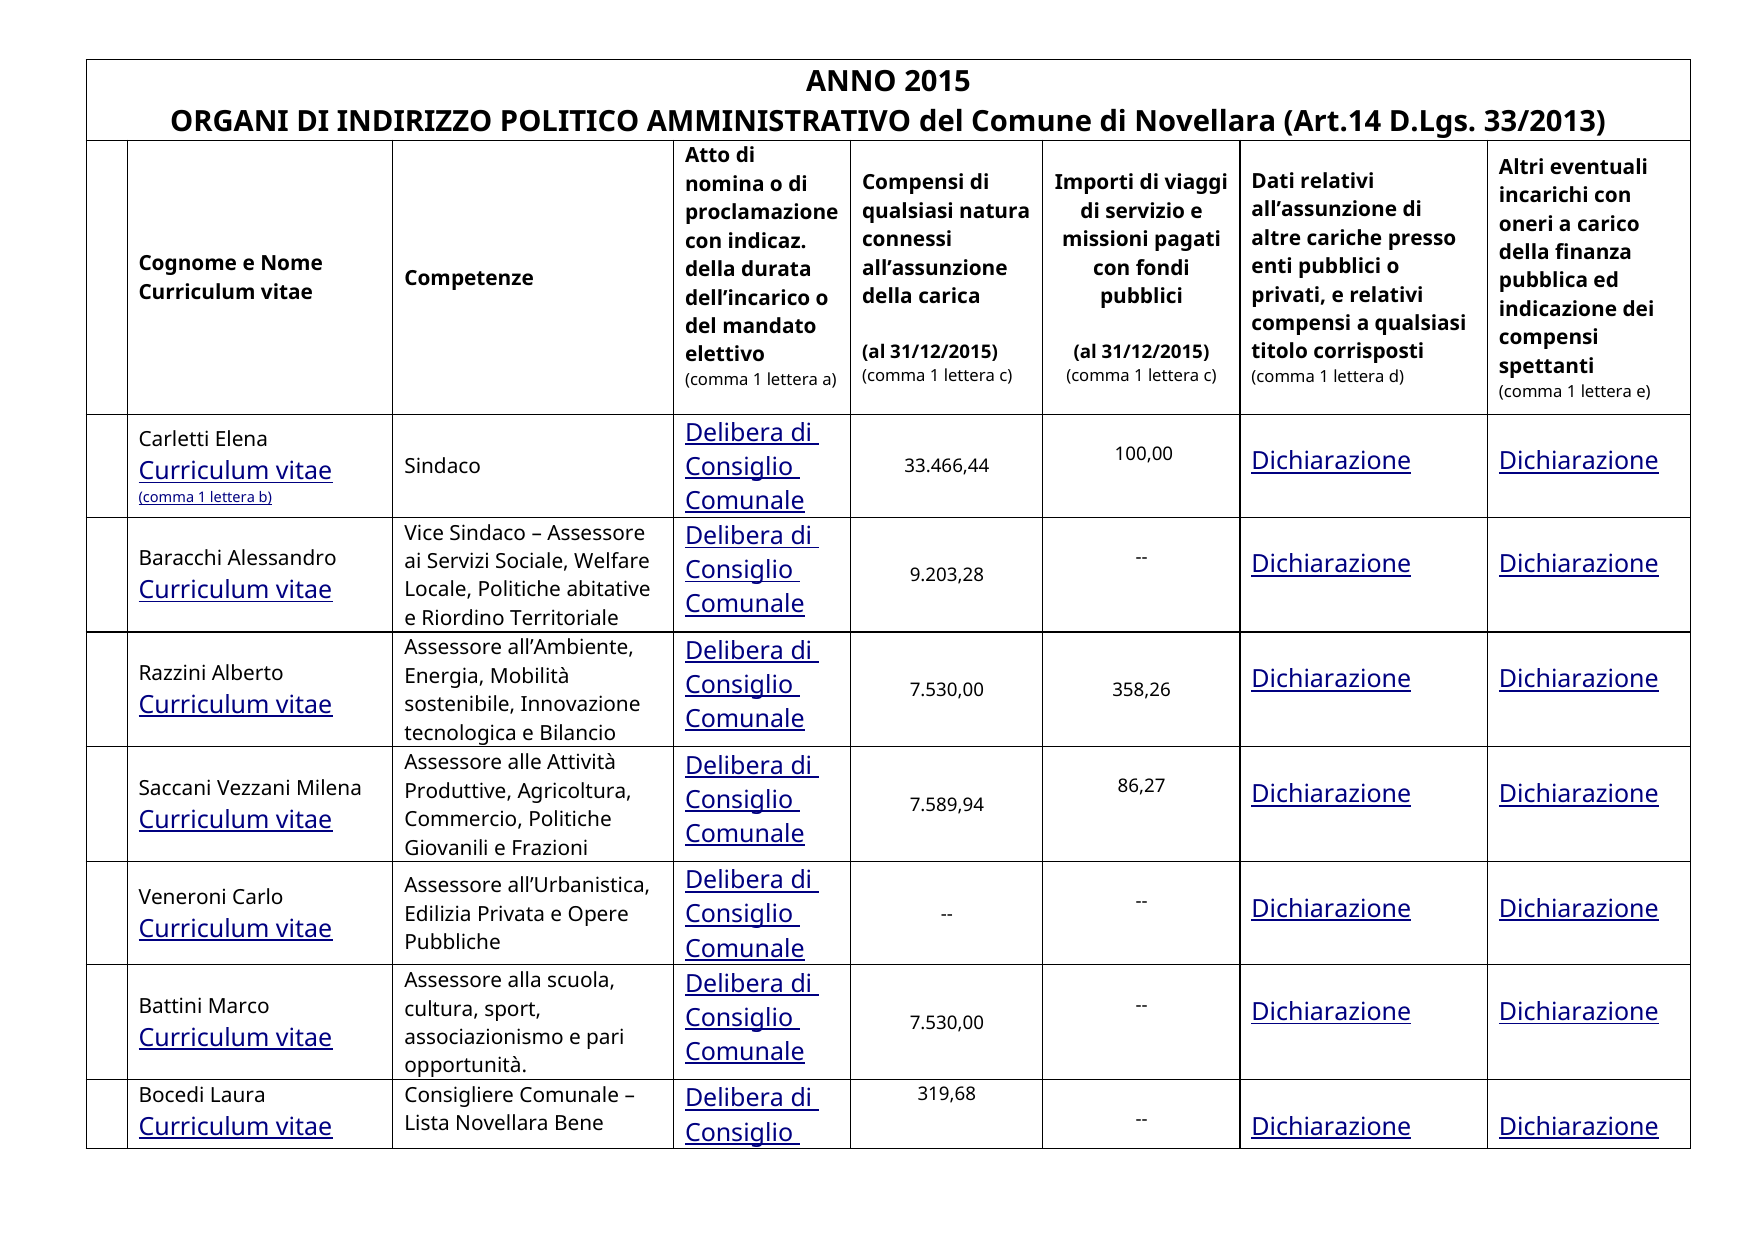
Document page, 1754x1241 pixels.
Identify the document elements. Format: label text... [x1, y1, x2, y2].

table_cell Dichiarazione [1241, 633, 1487, 746]
table_cell Battini Marco Curriculum vitae [128, 965, 392, 1079]
table_cell Dichiarazione [1488, 415, 1690, 517]
table_cell [87, 862, 127, 964]
table_cell [87, 1080, 127, 1148]
table_cell Competenze [393, 141, 673, 413]
table_cell [87, 633, 127, 746]
table_cell -- [1043, 965, 1239, 1079]
table_cell Sindaco [393, 415, 673, 517]
table_cell Baracchi Alessandro Curriculum vitae [128, 518, 392, 631]
table_cell 9.203,28 [851, 518, 1042, 631]
table_cell Carletti Elena Curriculum vitae (comma 1 lettera b) [128, 415, 392, 517]
table_cell -- [851, 862, 1042, 964]
table_cell Assessore alle Attività Produttive, Agricoltura, Commercio, Politiche Giovanili e Frazioni [393, 747, 673, 861]
table_cell Veneroni Carlo Curriculum vitae [128, 862, 392, 964]
table_cell Altri eventuali incarichi con oneri a carico della finanza pubblica ed indicazione dei compensi spettanti (comma 1 lettera e) [1488, 141, 1690, 413]
table_cell -- [1043, 862, 1239, 964]
table_cell Compensi di qualsiasi natura connessi all’assunzione della carica (al 31/12/2015) (comma 1 lettera c) [851, 141, 1042, 413]
table_cell Dati relativi all’assunzione di altre cariche presso enti pubblici o privati, e relativi compensi a qualsiasi titolo corrisposti (comma 1 lettera d) [1241, 141, 1487, 413]
table_cell [87, 747, 127, 861]
table_cell Atto di nomina o di proclamazione con indicaz. della durata dell’incarico o del mandato elettivo (comma 1 lettera a) [674, 141, 850, 413]
table_cell [87, 518, 127, 631]
table_cell 86,27 [1043, 747, 1239, 861]
table_cell 7.589,94 [851, 747, 1042, 861]
table_cell Dichiarazione [1241, 415, 1487, 517]
table_cell Assessore alla scuola, cultura, sport, associazionismo e pari opportunità. [393, 965, 673, 1079]
table_cell Dichiarazione [1488, 747, 1690, 861]
table_cell Dichiarazione [1488, 862, 1690, 964]
table_cell Dichiarazione [1488, 518, 1690, 631]
table_cell -- [1043, 518, 1239, 631]
table_cell -- [1043, 1080, 1239, 1148]
table_cell Dichiarazione [1241, 747, 1487, 861]
table_cell Dichiarazione [1241, 862, 1487, 964]
table_cell [87, 141, 127, 413]
table_cell Delibera di Consiglio Comunale [674, 862, 850, 964]
table_cell Dichiarazione [1241, 518, 1487, 631]
table_cell Consigliere Comunale – Lista Novellara Bene [393, 1080, 673, 1148]
table_cell [87, 965, 127, 1079]
table_cell Bocedi Laura Curriculum vitae [128, 1080, 392, 1148]
table_cell Delibera di Consiglio Comunale [674, 965, 850, 1079]
table_cell 100,00 [1043, 415, 1239, 517]
table_cell [87, 415, 127, 517]
table_cell Vice Sindaco – Assessore ai Servizi Sociale, Welfare Locale, Politiche abitative e Riordino Territoriale [393, 518, 673, 631]
table_cell Importi di viaggi di servizio e missioni pagati con fondi pubblici (al 31/12/2015) (comma 1 lettera c) [1043, 141, 1239, 413]
table_cell Dichiarazione [1488, 633, 1690, 746]
table_cell Delibera di Consiglio Comunale [674, 518, 850, 631]
table_cell Delibera di Consiglio [674, 1080, 850, 1148]
table_cell Dichiarazione [1241, 965, 1487, 1079]
table_cell 7.530,00 [851, 633, 1042, 746]
table_cell Assessore all’Urbanistica, Edilizia Privata e Opere Pubbliche [393, 862, 673, 964]
table_header ANNO 2015 ORGANI DI INDIRIZZO POLITICO AMMINISTRATIVO del Comune di Novellara (Art.14 D.Lgs. 33/2013) [87, 60, 1690, 139]
table_cell Dichiarazione [1241, 1080, 1487, 1148]
table_cell Delibera di Consiglio Comunale [674, 415, 850, 517]
table_cell Saccani Vezzani Milena Curriculum vitae [128, 747, 392, 861]
table_cell Assessore all’Ambiente, Energia, Mobilità sostenibile, Innovazione tecnologica e Bilancio [393, 633, 673, 746]
table_cell Dichiarazione [1488, 965, 1690, 1079]
table_cell 319,68 [851, 1080, 1042, 1148]
table_cell 7.530,00 [851, 965, 1042, 1079]
table_cell Cognome e Nome Curriculum vitae [128, 141, 392, 413]
table_cell Delibera di Consiglio Comunale [674, 747, 850, 861]
table_cell Delibera di Consiglio Comunale [674, 633, 850, 746]
table_cell 358,26 [1043, 633, 1239, 746]
table_cell 33.466,44 [851, 415, 1042, 517]
table_cell Razzini Alberto Curriculum vitae [128, 633, 392, 746]
table_cell Dichiarazione [1488, 1080, 1690, 1148]
